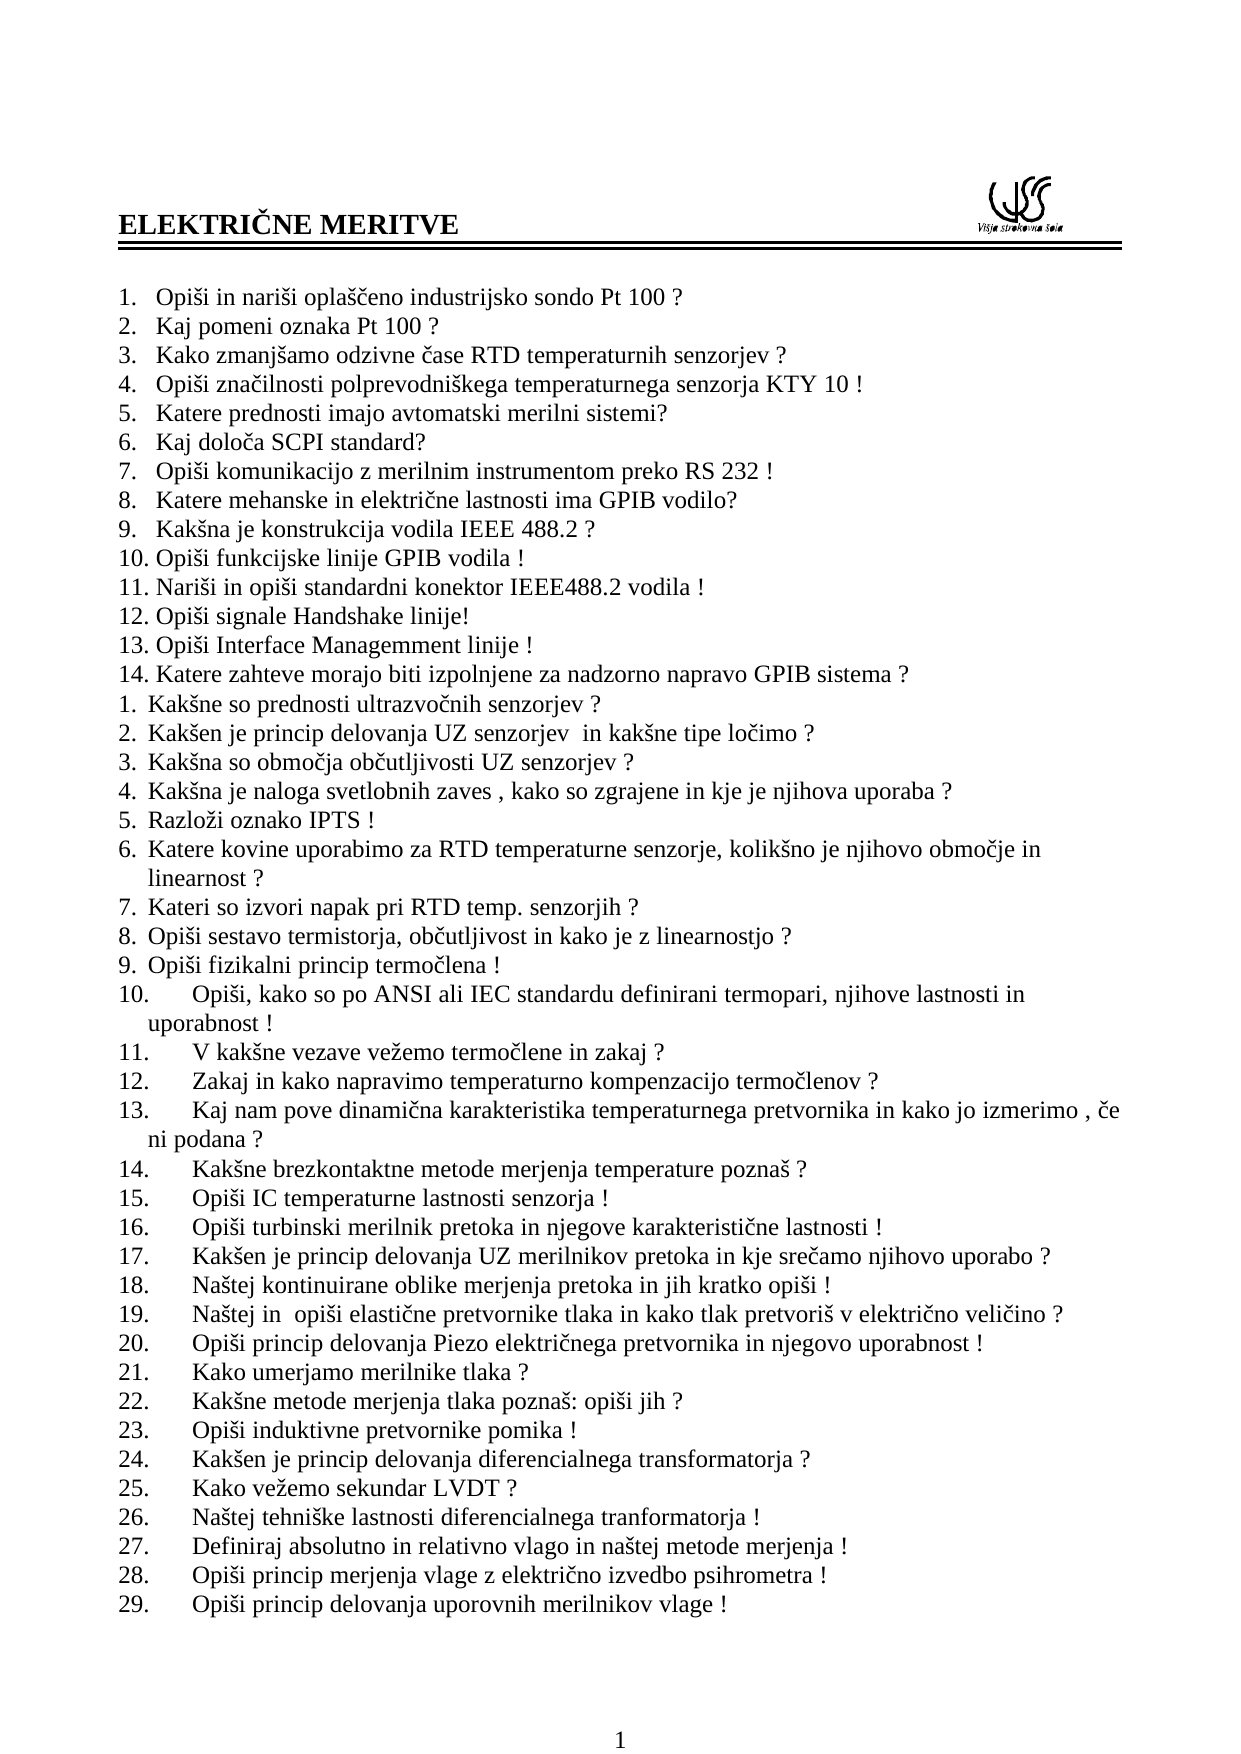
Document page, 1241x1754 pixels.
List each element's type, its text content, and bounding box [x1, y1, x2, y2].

list Naštej tehniške lastnosti diferencialnega tranformatorja ! [118, 1502, 1122, 1531]
list Kaj pomeni oznaka Pt 100 ? [118, 311, 1122, 340]
list Kakšne metode merjenja tlaka poznaš: opiši jih ? [118, 1386, 1122, 1415]
list Kakšna je konstrukcija vodila IEEE 488.2 ? [118, 514, 1122, 543]
list Opiši induktivne pretvornike pomika ! [118, 1415, 1122, 1444]
list Opiši princip merjenja vlage z električno izvedbo psihrometra ! [118, 1560, 1122, 1589]
list Katere prednosti imajo avtomatski merilni sistemi? [118, 398, 1122, 427]
list Kakšne brezkontaktne metode merjenja temperature poznaš ? [118, 1153, 1122, 1182]
list Kaj določa SCPI standard? [118, 427, 1122, 456]
list Kakšen je princip delovanja diferencialnega transformatorja ? [118, 1444, 1122, 1473]
list Opiši princip delovanja uporovnih merilnikov vlage ! [118, 1589, 1122, 1618]
list Opiši komunikacijo z merilnim instrumentom preko RS 232 ! [118, 456, 1122, 485]
list Kateri so izvori napak pri RTD temp. senzorjih ? [118, 892, 1122, 921]
list V kakšne vezave vežemo termočlene in zakaj ? [118, 1037, 1122, 1066]
list Kako vežemo sekundar LVDT ? [118, 1473, 1122, 1502]
list Opiši IC temperaturne lastnosti senzorja ! [118, 1182, 1122, 1212]
list Opiši princip delovanja Piezo električnega pretvornika in njegovo uporabnost ! [118, 1328, 1122, 1357]
list Zakaj in kako napravimo temperaturno kompenzacijo termočlenov ? [118, 1066, 1122, 1095]
list Kakšna je naloga svetlobnih zaves , kako so zgrajene in kje je njihova uporaba ? [118, 776, 1122, 805]
text ELEKTRIČNE MERITVE [118, 176, 1122, 241]
list Opiši turbinski merilnik pretoka in njegove karakteristične lastnosti ! [118, 1212, 1122, 1241]
list Naštej kontinuirane oblike merjenja pretoka in jih kratko opiši ! [118, 1270, 1122, 1299]
list Naštej in opiši elastične pretvornike tlaka in kako tlak pretvoriš v električno veličino ? [118, 1299, 1122, 1328]
list Katere kovine uporabimo za RTD temperaturne senzorje, kolikšno je njihovo območje in linearnost ? [118, 834, 1122, 892]
list Opiši sestavo termistorja, občutljivost in kako je z linearnostjo ? [118, 921, 1122, 950]
list Opiši signale Handshake linije! [118, 601, 1122, 630]
list Opiši in nariši oplaščeno industrijsko sondo Pt 100 ? [118, 282, 1122, 311]
list Katere zahteve morajo biti izpolnjene za nadzorno napravo GPIB sistema ? [118, 659, 1122, 688]
list Definiraj absolutno in relativno vlago in naštej metode merjenja ! [118, 1531, 1122, 1560]
list Nariši in opiši standardni konektor IEEE488.2 vodila ! [118, 572, 1122, 601]
list Kakšen je princip delovanja UZ merilnikov pretoka in kje srečamo njihovo uporabo ? [118, 1241, 1122, 1270]
list Opiši Interface Managemment linije ! [118, 630, 1122, 659]
list Kakšna so območja občutljivosti UZ senzorjev ? [118, 747, 1122, 776]
list Razloži oznako IPTS ! [118, 805, 1122, 834]
list Kaj nam pove dinamična karakteristika temperaturnega pretvornika in kako jo izmerimo , če ni podana ? [118, 1095, 1122, 1153]
list Kakšne so prednosti ultrazvočnih senzorjev ? [118, 688, 1122, 717]
list Opiši značilnosti polprevodniškega temperaturnega senzorja KTY 10 ! [118, 369, 1122, 398]
list Katere mehanske in električne lastnosti ima GPIB vodilo? [118, 485, 1122, 514]
list Opiši, kako so po ANSI ali IEC standardu definirani termopari, njihove lastnosti in uporabnost ! [118, 979, 1122, 1037]
list Kako zmanjšamo odzivne čase RTD temperaturnih senzorjev ? [118, 340, 1122, 369]
list Kako umerjamo merilnike tlaka ? [118, 1357, 1122, 1386]
list Opiši fizikalni princip termočlena ! [118, 950, 1122, 979]
list Kakšen je princip delovanja UZ senzorjev in kakšne tipe ločimo ? [118, 717, 1122, 747]
list Opiši funkcijske linije GPIB vodila ! [118, 543, 1122, 572]
